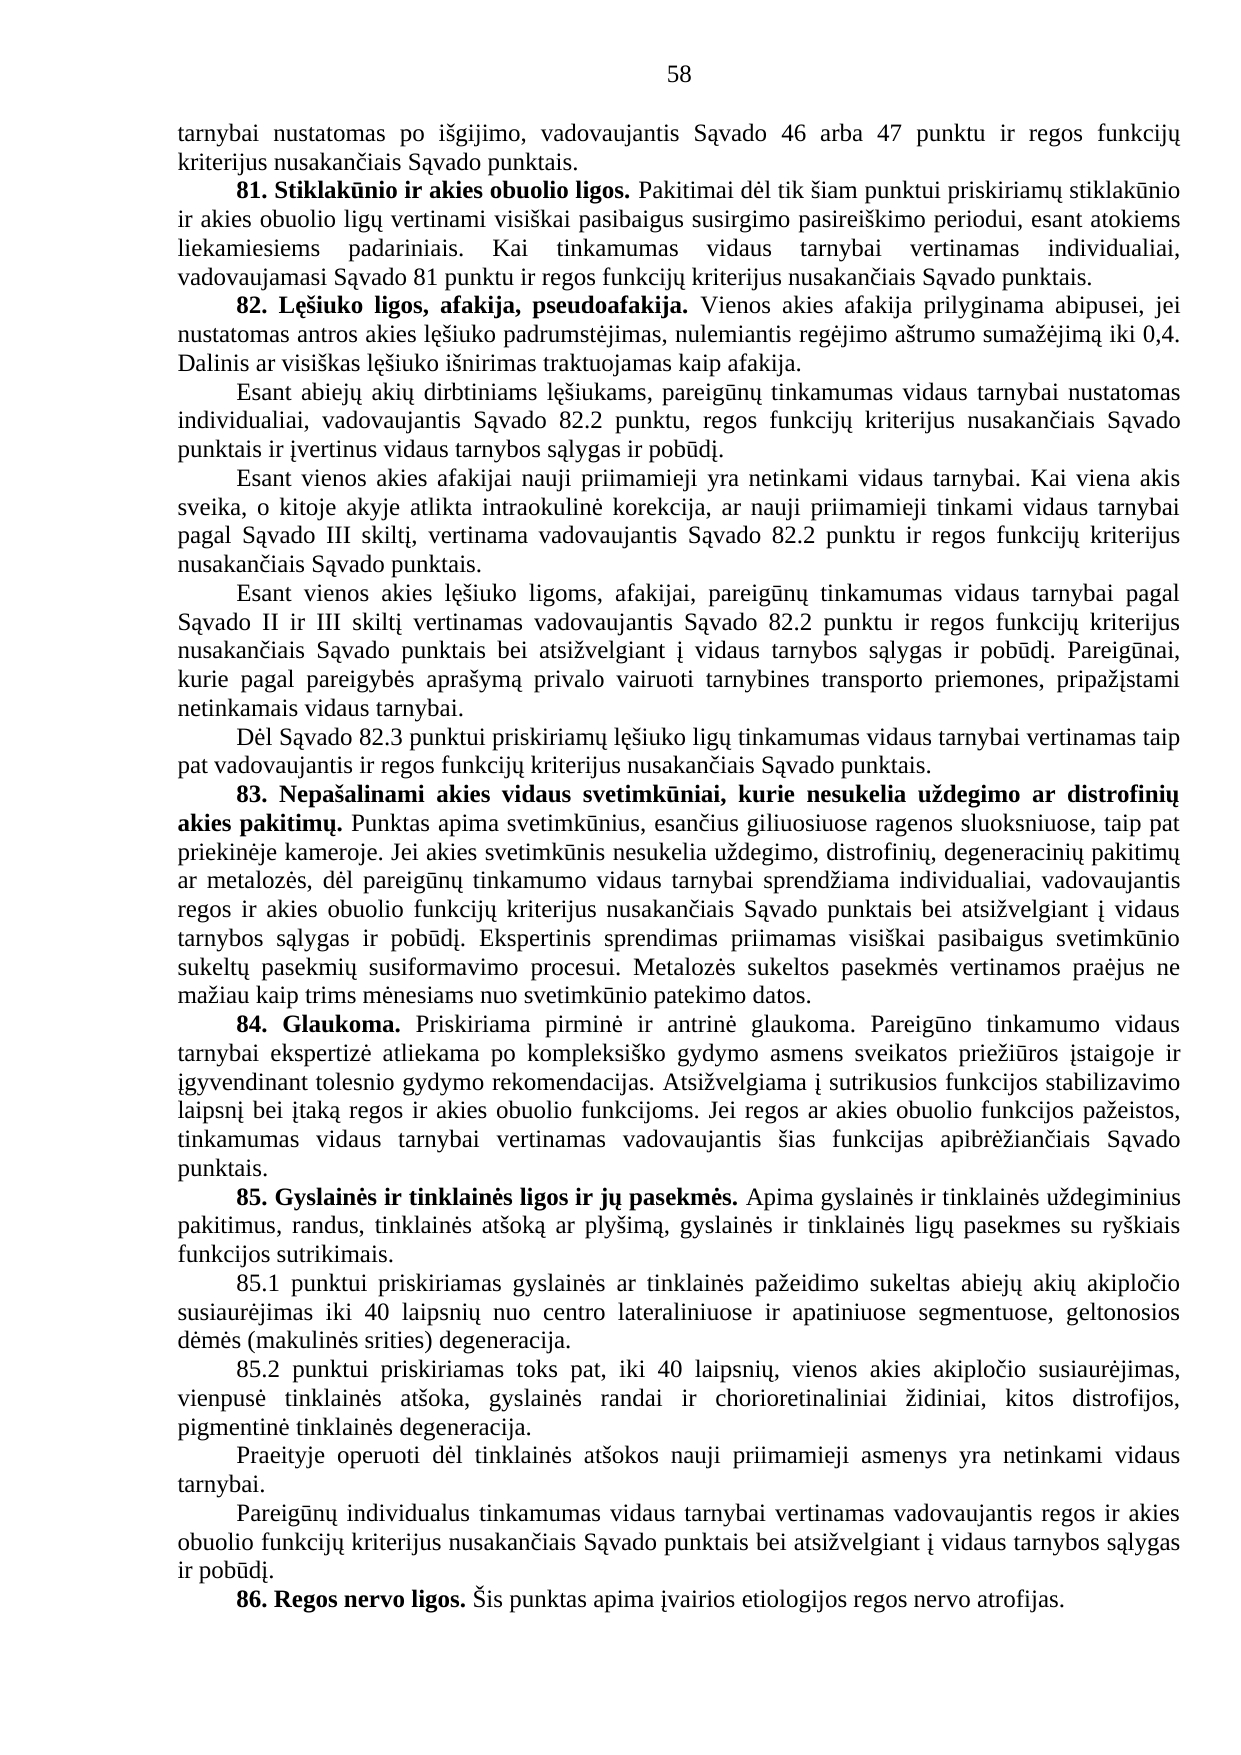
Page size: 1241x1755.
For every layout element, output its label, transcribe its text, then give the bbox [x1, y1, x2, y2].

text Dėl Sąvado 82.3 punktui priskiriamų lęšiuko ligų tinkamumas vidaus tarnybai vertinamas taip pat vadovaujantis ir regos funkcijų kriterijus nusakančiais Sąvado punktais. [177, 722, 1181, 779]
text Esant abiejų akių dirbtiniams lęšiukams, pareigūnų tinkamumas vidaus tarnybai nustatomas individualiai, vadovaujantis Sąvado 82.2 punktu, regos funkcijų kriterijus nusakančiais Sąvado punktais ir įvertinus vidaus tarnybos sąlygas ir pobūdį. [177, 377, 1181, 463]
text Praeityje operuoti dėl tinklainės atšokos nauji priimamieji asmenys yra netinkami vidaus tarnybai. [177, 1441, 1181, 1498]
text 85. Gyslainės ir tinklainės ligos ir jų pasekmės. Apima gyslainės ir tinklainės uždegiminius pakitimus, randus, tinklainės atšoką ar plyšimą, gyslainės ir tinklainės ligų pasekmes su ryškiais funkcijos sutrikimais. [177, 1182, 1181, 1268]
text Esant vienos akies lęšiuko ligoms, afakijai, pareigūnų tinkamumas vidaus tarnybai pagal Sąvado II ir III skiltį vertinamas vadovaujantis Sąvado 82.2 punktu ir regos funkcijų kriterijus nusakančiais Sąvado punktais bei atsižvelgiant į vidaus tarnybos sąlygas ir pobūdį. Pareigūnai, kurie pagal pareigybės aprašymą privalo vairuoti tarnybines transporto priemones, pripažįstami netinkamais vidaus tarnybai. [177, 578, 1181, 722]
text 86. Regos nervo ligos. Šis punktas apima įvairios etiologijos regos nervo atrofijas. [177, 1584, 1181, 1613]
text Esant vienos akies afakijai nauji priimamieji yra netinkami vidaus tarnybai. Kai viena akis sveika, o kitoje akyje atlikta intraokulinė korekcija, ar nauji priimamieji tinkami vidaus tarnybai pagal Sąvado III skiltį, vertinama vadovaujantis Sąvado 82.2 punktu ir regos funkcijų kriterijus nusakančiais Sąvado punktais. [177, 463, 1181, 578]
text 83. Nepašalinami akies vidaus svetimkūniai, kurie nesukelia uždegimo ar distrofinių akies pakitimų. Punktas apima svetimkūnius, esančius giliuosiuose ragenos sluoksniuose, taip pat priekinėje kameroje. Jei akies svetimkūnis nesukelia uždegimo, distrofinių, degeneracinių pakitimų ar metalozės, dėl pareigūnų tinkamumo vidaus tarnybai sprendžiama individualiai, vadovaujantis regos ir akies obuolio funkcijų kriterijus nusakančiais Sąvado punktais bei atsižvelgiant į vidaus tarnybos sąlygas ir pobūdį. Ekspertinis sprendimas priimamas visiškai pasibaigus svetimkūnio sukeltų pasekmių susiformavimo procesui. Metalozės sukeltos pasekmės vertinamos praėjus ne mažiau kaip trims mėnesiams nuo svetimkūnio patekimo datos. [177, 779, 1181, 1009]
text 81. Stiklakūnio ir akies obuolio ligos. Pakitimai dėl tik šiam punktui priskiriamų stiklakūnio ir akies obuolio ligų vertinami visiškai pasibaigus susirgimo pasireiškimo periodui, esant atokiems liekamiesiems padariniais. Kai tinkamumas vidaus tarnybai vertinamas individualiai, vadovaujamasi Sąvado 81 punktu ir regos funkcijų kriterijus nusakančiais Sąvado punktais. [177, 176, 1181, 291]
text tarnybai nustatomas po išgijimo, vadovaujantis Sąvado 46 arba 47 punktu ir regos funkcijų kriterijus nusakančiais Sąvado punktais. [177, 118, 1181, 176]
text 85.1 punktui priskiriamas gyslainės ar tinklainės pažeidimo sukeltas abiejų akių akipločio susiaurėjimas iki 40 laipsnių nuo centro lateraliniuose ir apatiniuose segmentuose, geltonosios dėmės (makulinės srities) degeneracija. [177, 1268, 1181, 1354]
text 84. Glaukoma. Priskiriama pirminė ir antrinė glaukoma. Pareigūno tinkamumo vidaus tarnybai ekspertizė atliekama po kompleksiško gydymo asmens sveikatos priežiūros įstaigoje ir įgyvendinant tolesnio gydymo rekomendacijas. Atsižvelgiama į sutrikusios funkcijos stabilizavimo laipsnį bei įtaką regos ir akies obuolio funkcijoms. Jei regos ar akies obuolio funkcijos pažeistos, tinkamumas vidaus tarnybai vertinamas vadovaujantis šias funkcijas apibrėžiančiais Sąvado punktais. [177, 1009, 1181, 1182]
text 82. Lęšiuko ligos, afakija, pseudoafakija. Vienos akies afakija prilyginama abipusei, jei nustatomas antros akies lęšiuko padrumstėjimas, nulemiantis regėjimo aštrumo sumažėjimą iki 0,4. Dalinis ar visiškas lęšiuko išnirimas traktuojamas kaip afakija. [177, 291, 1181, 377]
text 85.2 punktui priskiriamas toks pat, iki 40 laipsnių, vienos akies akipločio susiaurėjimas, vienpusė tinklainės atšoka, gyslainės randai ir chorioretinaliniai židiniai, kitos distrofijos, pigmentinė tinklainės degeneracija. [177, 1354, 1181, 1441]
text Pareigūnų individualus tinkamumas vidaus tarnybai vertinamas vadovaujantis regos ir akies obuolio funkcijų kriterijus nusakančiais Sąvado punktais bei atsižvelgiant į vidaus tarnybos sąlygas ir pobūdį. [177, 1498, 1181, 1584]
